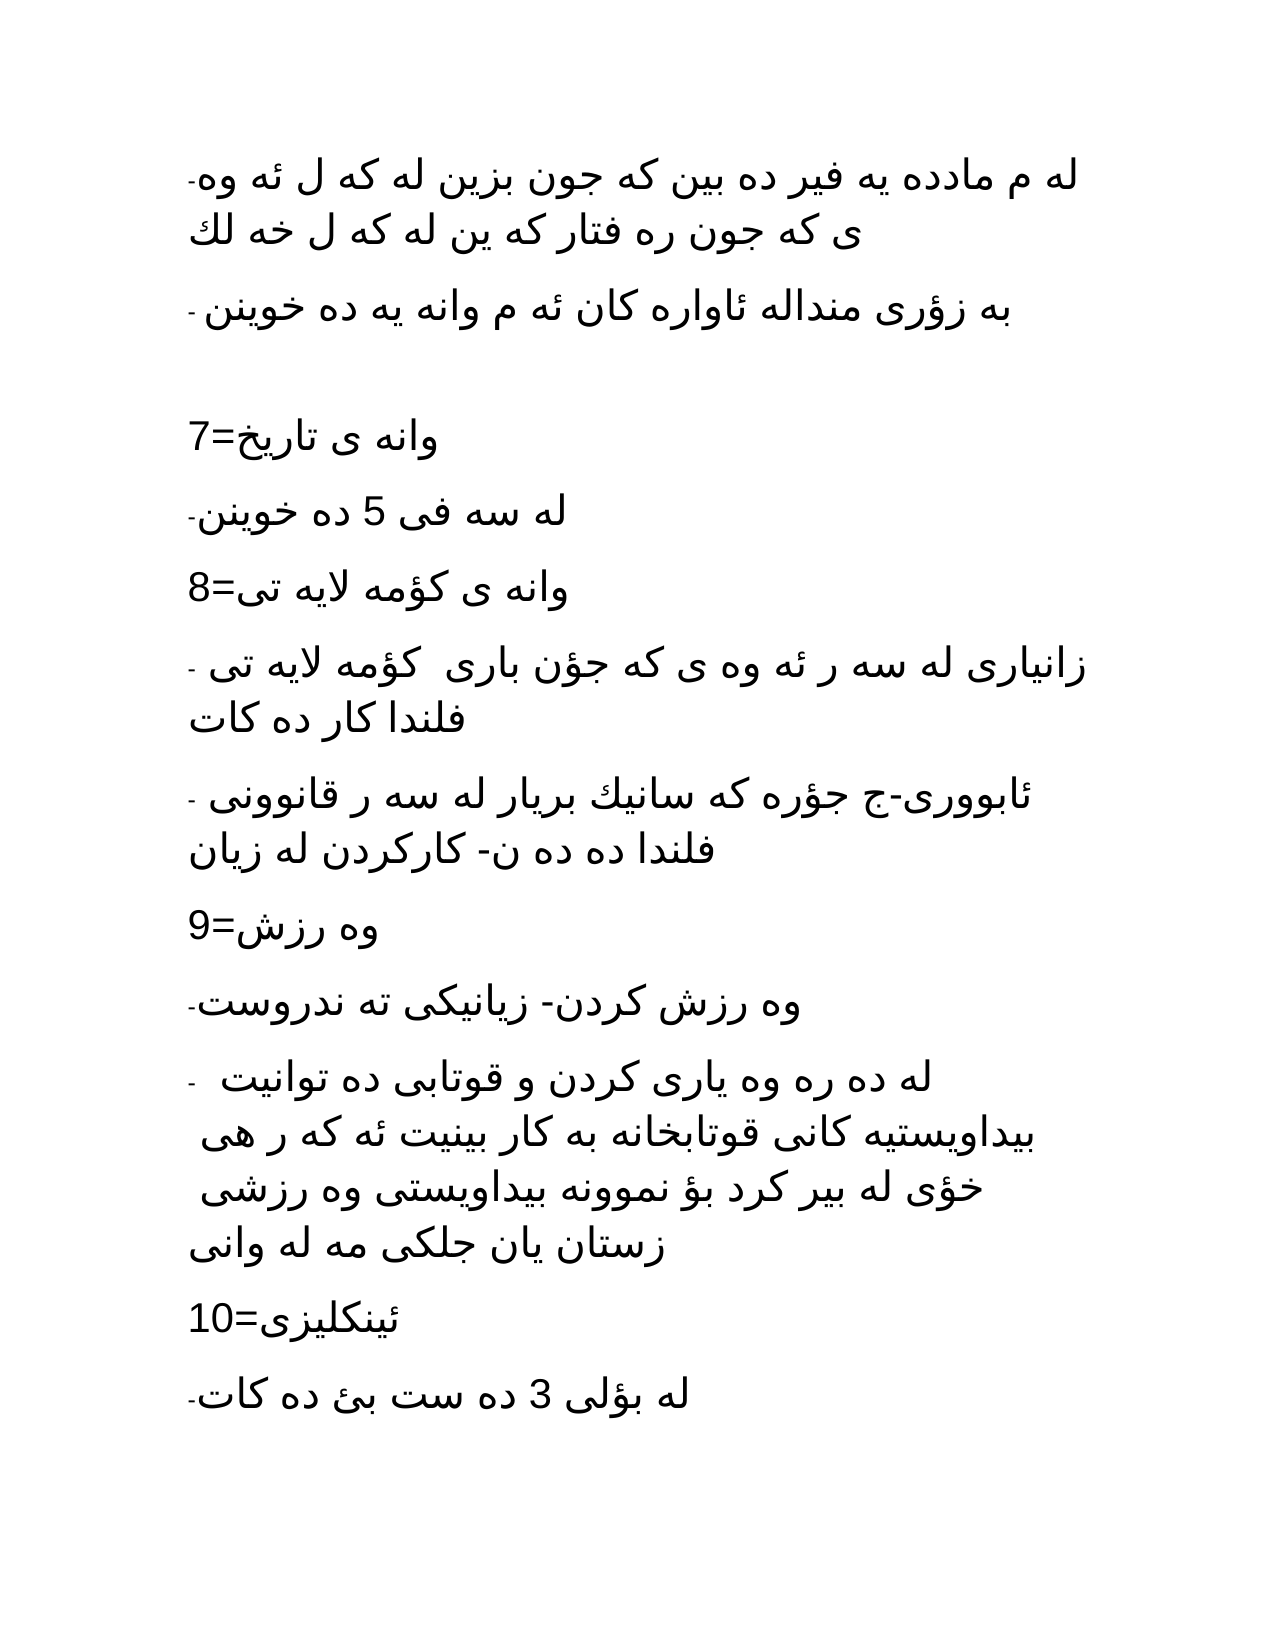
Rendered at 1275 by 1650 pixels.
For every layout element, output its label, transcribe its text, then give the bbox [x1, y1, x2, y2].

text -له ده ره وه يارى كردن و قوتابى ده توانيت بيداويستيه كانى قوتابخانه به كار بينيت ئه كه ر هى خؤى له بير كرد بؤ نموونه بيداويستى وه رزشى زستان يان جلكى مه له وانى [187, 1053, 1087, 1266]
text -وه رزش كردن- زيانيكى ته ندروست [187, 977, 1087, 1024]
text وه رزش=9 [187, 901, 1087, 949]
text - به زؤرى منداله ئاواره كان ئه م وانه يه ده خوينن [187, 281, 1087, 329]
text -ئابوورى-ج جؤره كه سانيك بريار له سه ر قانوونى فلندا ده ده ن- كاركردن له زيان [187, 770, 1087, 873]
text -زانيارى له سه ر ئه وه ى كه جؤن بارى كؤمه لايه تى فلندا كار ده كات [187, 639, 1087, 742]
text -له سه فى 5 ده خوينن [187, 487, 1087, 535]
text وانه ى كؤمه لايه تى=8 [187, 563, 1087, 611]
text وانه ى تاريخ=7 [187, 411, 1087, 459]
text ئينكليزى=10 [187, 1294, 1087, 1342]
text -له م مادده يه فير ده بين كه جون بزين له كه ل ئه وه ى كه جون ره فتار كه ين له كه ل خه لك [187, 150, 1087, 253]
text -له بؤلى 3 ده ست بئ ده كات [187, 1370, 1087, 1418]
